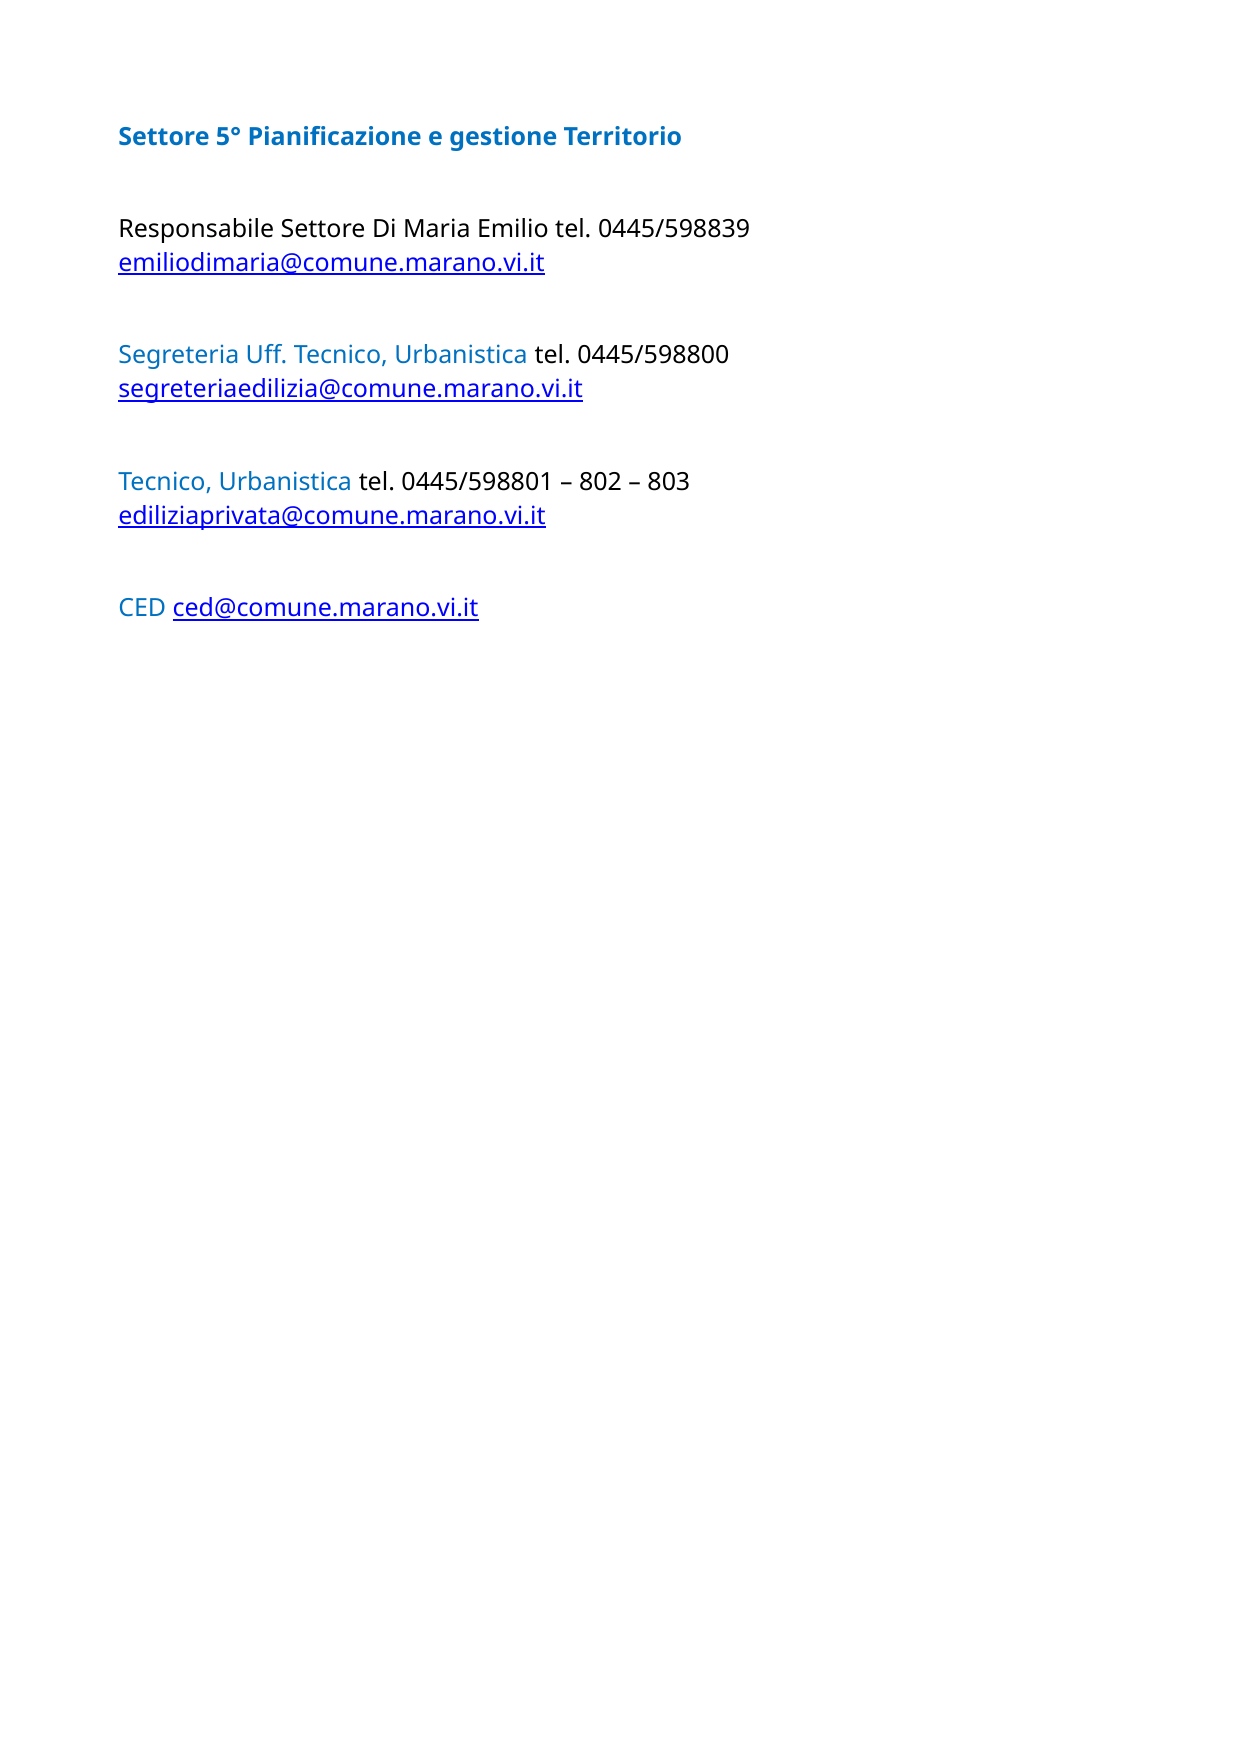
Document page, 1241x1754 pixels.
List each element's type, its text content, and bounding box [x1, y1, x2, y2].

text CED ced@comune.marano.vi.it [118, 590, 1122, 624]
text Responsabile Settore Di Maria Emilio tel. 0445/598839 emiliodimaria@comune.marano.vi.it [118, 211, 1122, 279]
text Segreteria Uff. Tecnico, Urbanistica tel. 0445/598800 segreteriaedilizia@comune.marano.vi.it [118, 337, 1122, 405]
text Settore 5° Pianificazione e gestione Territorio [118, 118, 1122, 152]
text Tecnico, Urbanistica tel. 0445/598801 – 802 – 803 ediliziaprivata@comune.marano.vi.it [118, 463, 1122, 532]
